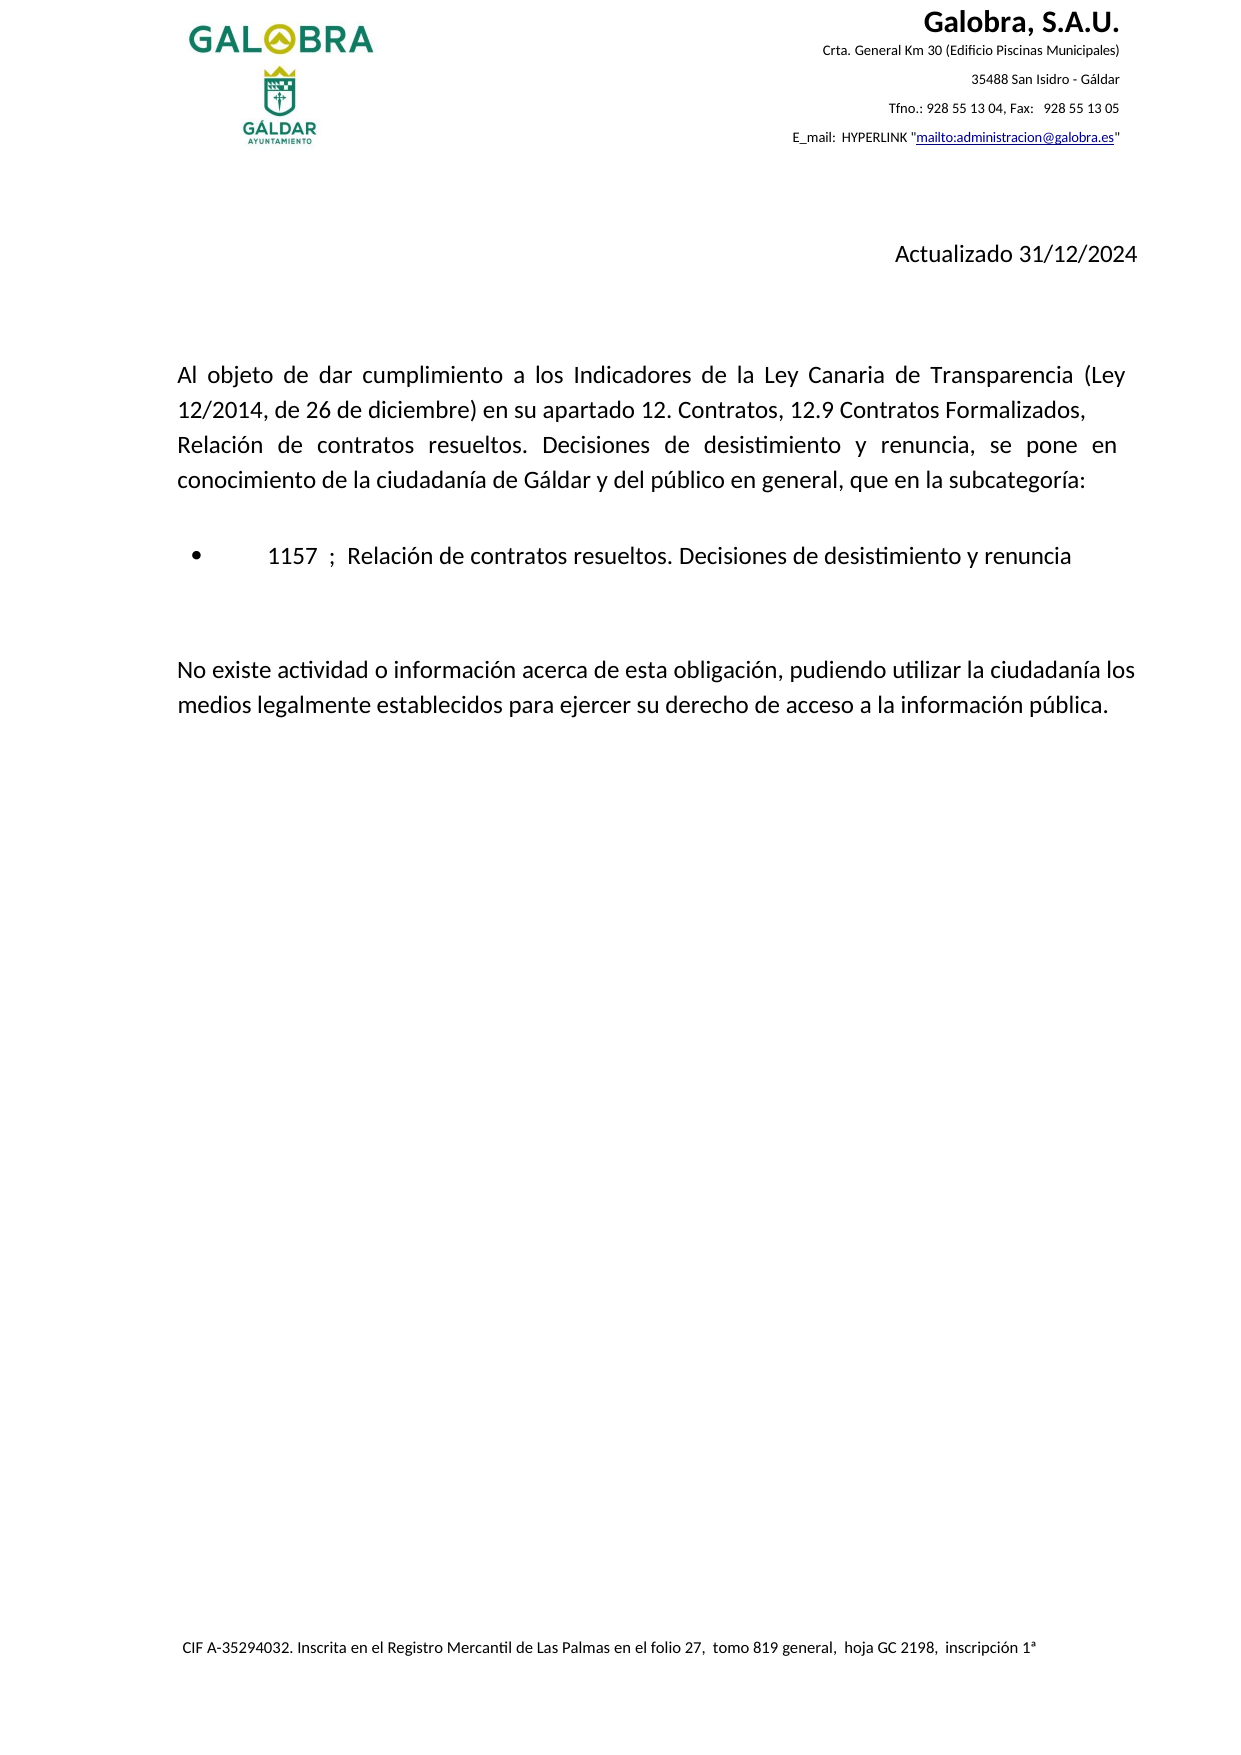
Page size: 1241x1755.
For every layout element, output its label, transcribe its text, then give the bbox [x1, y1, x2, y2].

text Actualizado 31/12/2024 [162, 238, 1137, 268]
text No existe actividad o información acerca de esta obligación, pudiendo utilizar la ciudadanía los medios legalmente establecidos para ejercer su derecho de acceso a la información pública. [177, 654, 1152, 719]
text Galobra, S.A.U. [162, 2, 1120, 41]
list 1157 ; Relación de contratos resueltos. Decisiones de desistimiento y renuncia [192, 540, 1152, 571]
text Crta. General Km 30 (Edificio Piscinas Municipales) [378, 42, 1120, 59]
text E_mail: HYPERLINK "mailto:administracion@galobra.es" [378, 128, 1120, 146]
text Al objeto de dar cumplimiento a los Indicadores de la Ley Canaria de Transparencia (Ley 12/2014, de 26 de diciembre) en su apartado 12. Contratos, 12.9 Contratos Formalizados, Relación de contratos resueltos. Decisiones de desistimiento y renuncia, se pone en conocimiento de la ciudadanía de Gáldar y del público en general, que en la subcategoría: [177, 360, 1152, 495]
text 35488 San Isidro - Gáldar Tfno.: 928 55 13 04, Fax: 928 55 13 05 [888, 71, 1120, 117]
